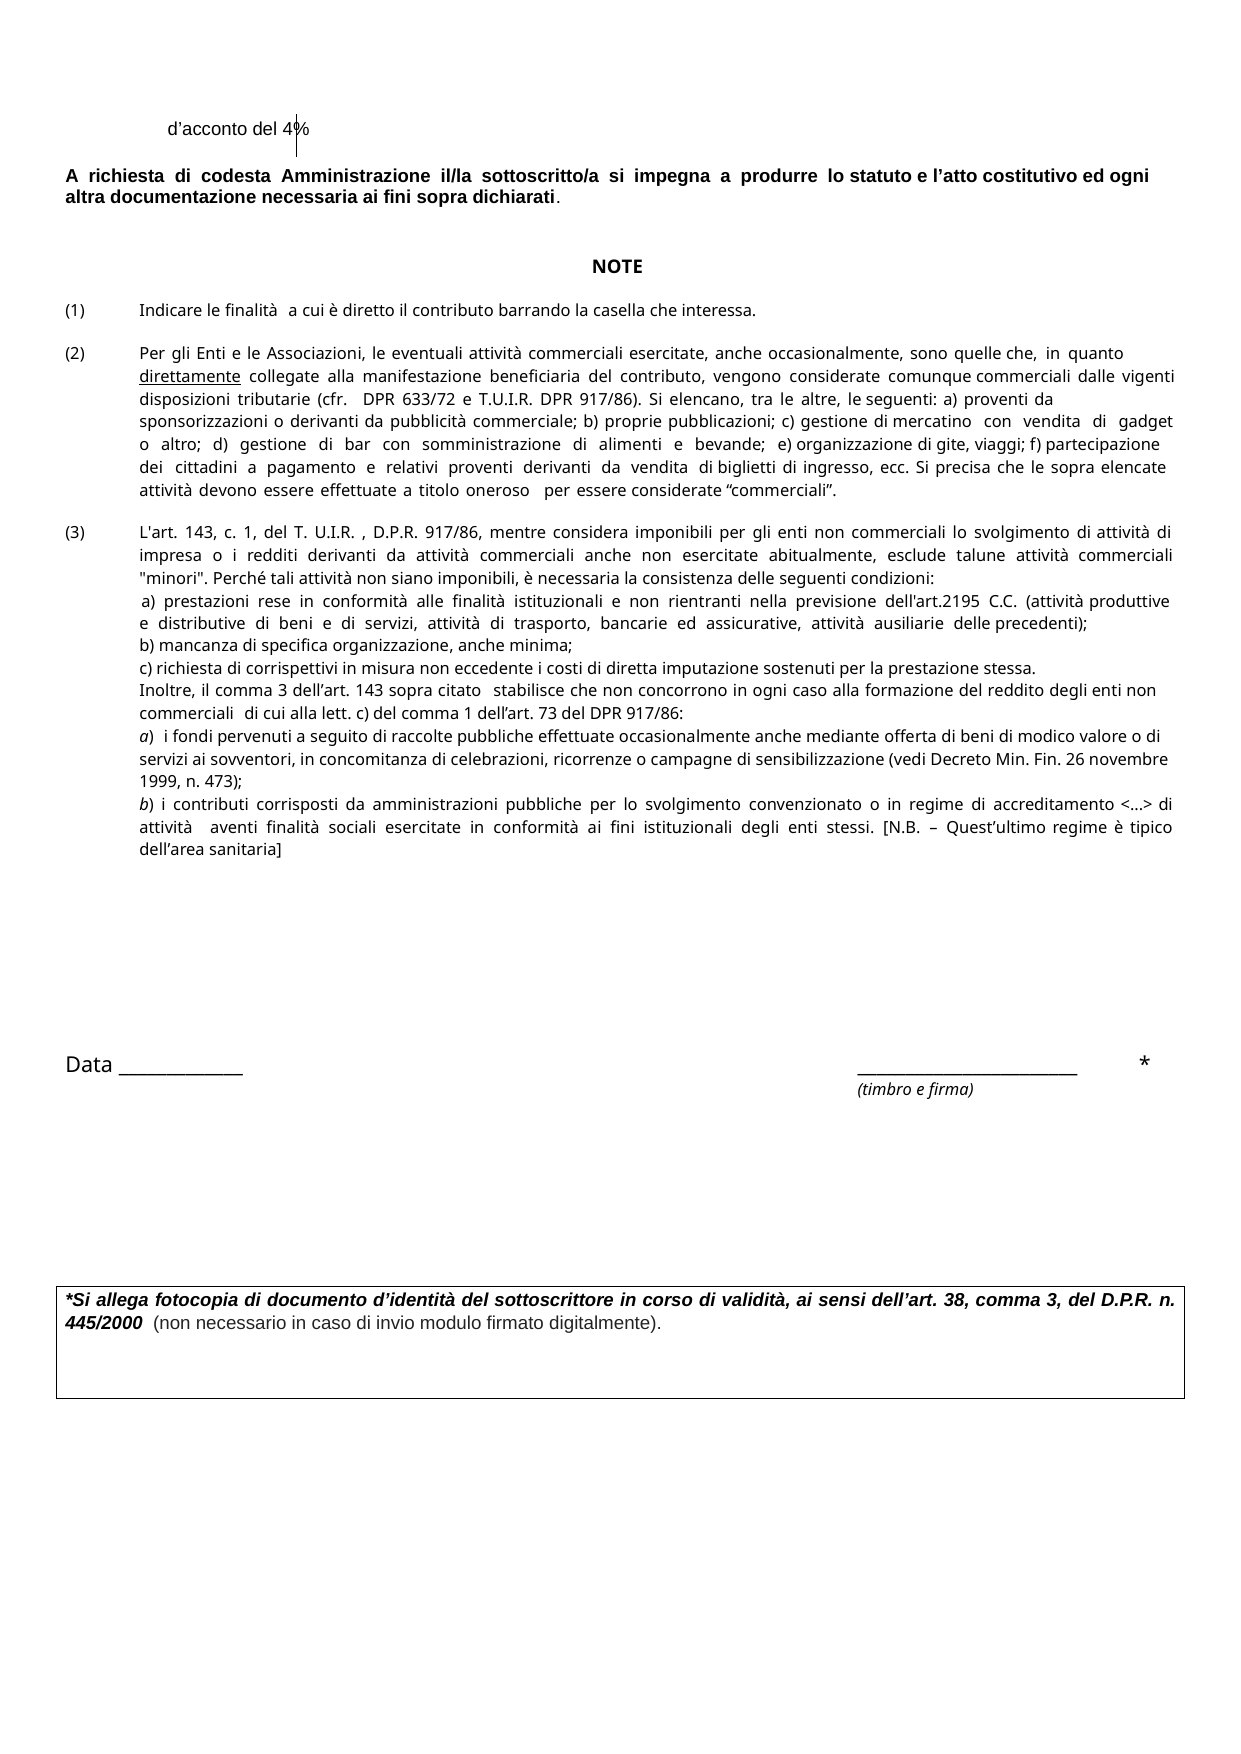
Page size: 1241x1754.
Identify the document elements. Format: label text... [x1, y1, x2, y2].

text (1) Indicare le finalità a cui è diretto il contributo barrando la casella che interessa. [65, 299, 1178, 322]
text Inoltre, il comma 3 dell’art. 143 sopra citato stabilisce che non concorrono in ogni caso alla formazione del reddito degli enti non commerciali di cui alla lett. c) del comma 1 dell’art. 73 del DPR 917/86: [139, 679, 1178, 724]
text b) mancanza di specifica organizzazione, anche minima; [139, 635, 1178, 656]
text (3) L'art. 143, c. 1, del T. U.I.R. , D.P.R. 917/86, mentre considera imponibili per gli enti non commerciali lo svolgimento di attività di impresa o i redditi derivanti da attività commerciali anche non esercitate abitualmente, esclude talune attività commerciali "minori". Perché tali attività non siano imponibili, è necessaria la consistenza delle seguenti condizioni: [65, 521, 1173, 589]
text (2) Per gli Enti e le Associazioni, le eventuali attività commerciali esercitate, anche occasionalmente, sono quelle che, in quanto direttamente collegate alla manifestazione beneficiaria del contributo, vengono considerate comunque commerciali dalle vigenti disposizioni tributarie (cfr. DPR 633/72 e T.U.I.R. DPR 917/86). Si elencano, tra le altre, le seguenti: a) proventi da sponsorizzazioni o derivanti da pubblicità commerciale; b) proprie pubblicazioni; c) gestione di mercatino con vendita di gadget o altro; d) gestione di bar con somministrazione di alimenti e bevande; e) organizzazione di gite, viaggi; f) partecipazione dei cittadini a pagamento e relativi proventi derivanti da vendita di biglietti di ingresso, ecc. Si precisa che le sopra elencate attività devono essere effettuate a titolo oneroso per essere considerate “commerciali”. [65, 342, 1177, 501]
text d’acconto del 4% [139, 118, 1178, 140]
text A richiesta di codesta Amministrazione il/la sottoscritto/a si impegna a produrre lo statuto e l’atto costitutivo ed ogni altra documentazione necessaria ai fini sopra dichiarati. [65, 165, 1178, 208]
text a) prestazioni rese in conformità alle finalità istituzionali e non rientranti nella previsione dell'art.2195 C.C. (attività produttive e distributive di beni e di servizi, attività di trasporto, bancarie ed assicurative, attività ausiliarie delle precedenti); [139, 589, 1171, 635]
text c) richiesta di corrispettivi in misura non eccedente i costi di diretta imputazione sostenuti per la prestazione stessa. [139, 656, 1178, 679]
text a) i fondi pervenuti a seguito di raccolte pubbliche effettuate occasionalmente anche mediante offerta di beni di modico valore o di servizi ai sovventori, in concomitanza di celebrazioni, ricorrenze o campagne di sensibilizzazione (vedi Decreto Min. Fin. 26 novembre 1999, n. 473); [139, 724, 1171, 792]
text NOTE [592, 253, 1178, 278]
text b) i contributi corrisposti da amministrazioni pubbliche per lo svolgimento convenzionato o in regime di accreditamento <...> di attività aventi finalità sociali esercitate in conformità ai fini istituzionali degli enti stessi. [N.B. – Quest’ultimo regime è tipico dell’area sanitaria] [139, 792, 1173, 861]
text *Si allega fotocopia di documento d’identità del sottoscrittore in corso di validità, ai sensi dell’art. 38, comma 3, del D.P.R. n. 445/2000 (non necessario in caso di invio modulo firmato digitalmente). [57, 1287, 1184, 1398]
text Data _____________ _______________________ * (timbro e firma) [65, 1050, 1178, 1100]
